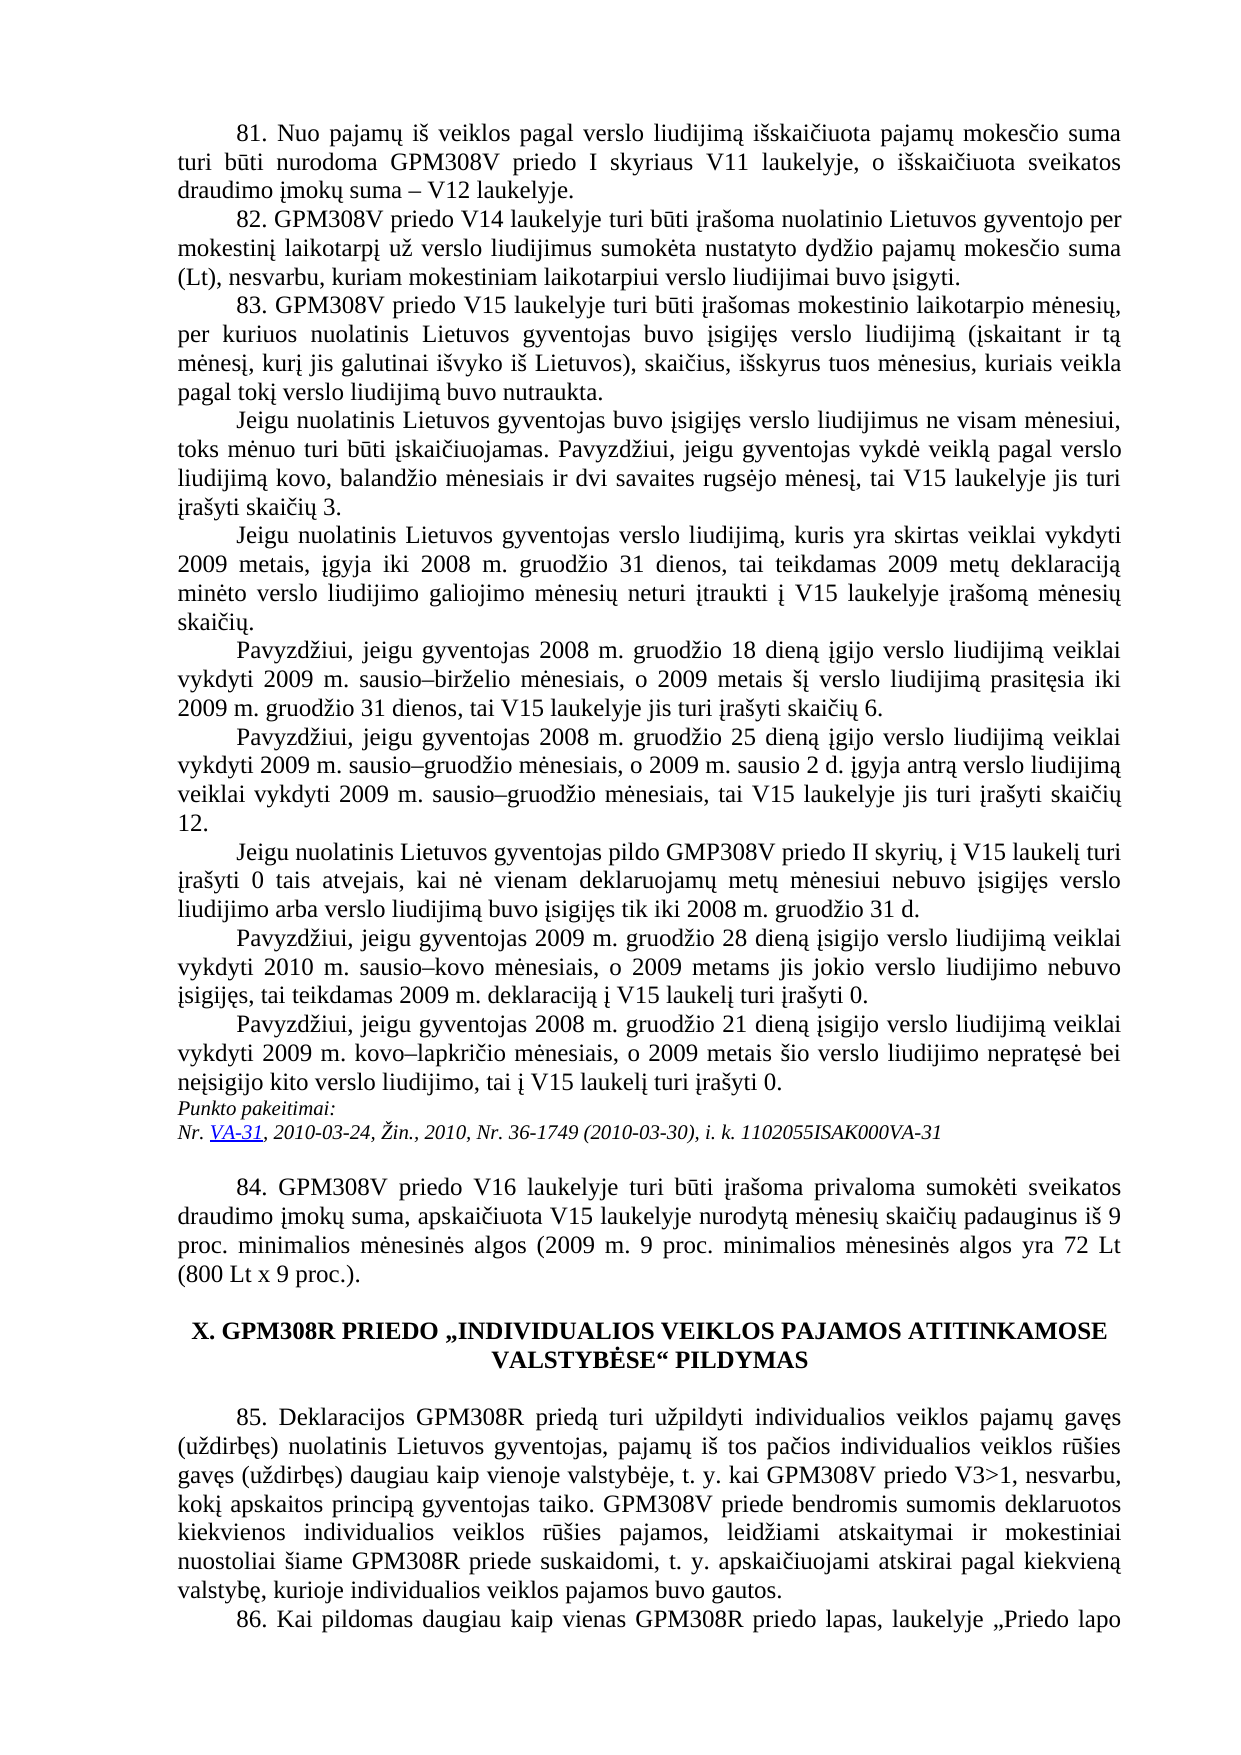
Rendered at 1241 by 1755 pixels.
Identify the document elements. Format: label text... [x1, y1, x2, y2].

text 83. GPM308V priedo V15 laukelyje turi būti įrašomas mokestinio laikotarpio mėnesių, per kuriuos nuolatinis Lietuvos gyventojas buvo įsigijęs verslo liudijimą (įskaitant ir tą mėnesį, kurį jis galutinai išvyko iš Lietuvos), skaičius, išskyrus tuos mėnesius, kuriais veikla pagal tokį verslo liudijimą buvo nutraukta. [177, 291, 1122, 406]
text Nr. VA-31, 2010-03-24, Žin., 2010, Nr. 36-1749 (2010-03-30), i. k. 1102055ISAK000VA-31 [177, 1120, 1122, 1144]
text Jeigu nuolatinis Lietuvos gyventojas verslo liudijimą, kuris yra skirtas veiklai vykdyti 2009 metais, įgyja iki 2008 m. gruodžio 31 dienos, tai teikdamas 2009 metų deklaraciją minėto verslo liudijimo galiojimo mėnesių neturi įtraukti į V15 laukelyje įrašomą mėnesių skaičių. [177, 521, 1122, 636]
text Jeigu nuolatinis Lietuvos gyventojas pildo GMP308V priedo II skyrių, į V15 laukelį turi įrašyti 0 tais atvejais, kai nė vienam deklaruojamų metų mėnesiui nebuvo įsigijęs verslo liudijimo arba verslo liudijimą buvo įsigijęs tik iki 2008 m. gruodžio 31 d. [177, 837, 1122, 923]
text Punkto pakeitimai: [177, 1096, 1122, 1120]
text Pavyzdžiui, jeigu gyventojas 2008 m. gruodžio 21 dieną įsigijo verslo liudijimą veiklai vykdyti 2009 m. kovo–lapkričio mėnesiais, o 2009 metais šio verslo liudijimo nepratęsė bei neįsigijo kito verslo liudijimo, tai į V15 laukelį turi įrašyti 0. [177, 1009, 1122, 1096]
text Jeigu nuolatinis Lietuvos gyventojas buvo įsigijęs verslo liudijimus ne visam mėnesiui, toks mėnuo turi būti įskaičiuojamas. Pavyzdžiui, jeigu gyventojas vykdė veiklą pagal verslo liudijimą kovo, balandžio mėnesiais ir dvi savaites rugsėjo mėnesį, tai V15 laukelyje jis turi įrašyti skaičių 3. [177, 406, 1122, 521]
text X. GPM308R PRIEDO „INDIVIDUALIOS VEIKLOS PAJAMOS ATITINKAMOSE VALSTYBĖSE“ PILDYMAS [177, 1316, 1122, 1374]
text Pavyzdžiui, jeigu gyventojas 2008 m. gruodžio 25 dieną įgijo verslo liudijimą veiklai vykdyti 2009 m. sausio–gruodžio mėnesiais, o 2009 m. sausio 2 d. įgyja antrą verslo liudijimą veiklai vykdyti 2009 m. sausio–gruodžio mėnesiais, tai V15 laukelyje jis turi įrašyti skaičių 12. [177, 722, 1122, 837]
text 82. GPM308V priedo V14 laukelyje turi būti įrašoma nuolatinio Lietuvos gyventojo per mokestinį laikotarpį už verslo liudijimus sumokėta nustatyto dydžio pajamų mokesčio suma (Lt), nesvarbu, kuriam mokestiniam laikotarpiui verslo liudijimai buvo įsigyti. [177, 204, 1122, 291]
text 86. Kai pildomas daugiau kaip vienas GPM308R priedo lapas, laukelyje „Priedo lapo [177, 1604, 1122, 1632]
text Pavyzdžiui, jeigu gyventojas 2008 m. gruodžio 18 dieną įgijo verslo liudijimą veiklai vykdyti 2009 m. sausio–birželio mėnesiais, o 2009 metais šį verslo liudijimą prasitęsia iki 2009 m. gruodžio 31 dienos, tai V15 laukelyje jis turi įrašyti skaičių 6. [177, 636, 1122, 722]
text 84. GPM308V priedo V16 laukelyje turi būti įrašoma privaloma sumokėti sveikatos draudimo įmokų suma, apskaičiuota V15 laukelyje nurodytą mėnesių skaičių padauginus iš 9 proc. minimalios mėnesinės algos (2009 m. 9 proc. minimalios mėnesinės algos yra 72 Lt (800 Lt x 9 proc.). [177, 1172, 1122, 1287]
text 85. Deklaracijos GPM308R priedą turi užpildyti individualios veiklos pajamų gavęs (uždirbęs) nuolatinis Lietuvos gyventojas, pajamų iš tos pačios individualios veiklos rūšies gavęs (uždirbęs) daugiau kaip vienoje valstybėje, t. y. kai GPM308V priedo V3>1, nesvarbu, kokį apskaitos principą gyventojas taiko. GPM308V priede bendromis sumomis deklaruotos kiekvienos individualios veiklos rūšies pajamos, leidžiami atskaitymai ir mokestiniai nuostoliai šiame GPM308R priede suskaidomi, t. y. apskaičiuojami atskirai pagal kiekvieną valstybę, kurioje individualios veiklos pajamos buvo gautos. [177, 1402, 1122, 1604]
text 81. Nuo pajamų iš veiklos pagal verslo liudijimą išskaičiuota pajamų mokesčio suma turi būti nurodoma GPM308V priedo I skyriaus V11 laukelyje, o išskaičiuota sveikatos draudimo įmokų suma – V12 laukelyje. [177, 118, 1122, 204]
text Pavyzdžiui, jeigu gyventojas 2009 m. gruodžio 28 dieną įsigijo verslo liudijimą veiklai vykdyti 2010 m. sausio–kovo mėnesiais, o 2009 metams jis jokio verslo liudijimo nebuvo įsigijęs, tai teikdamas 2009 m. deklaraciją į V15 laukelį turi įrašyti 0. [177, 923, 1122, 1009]
